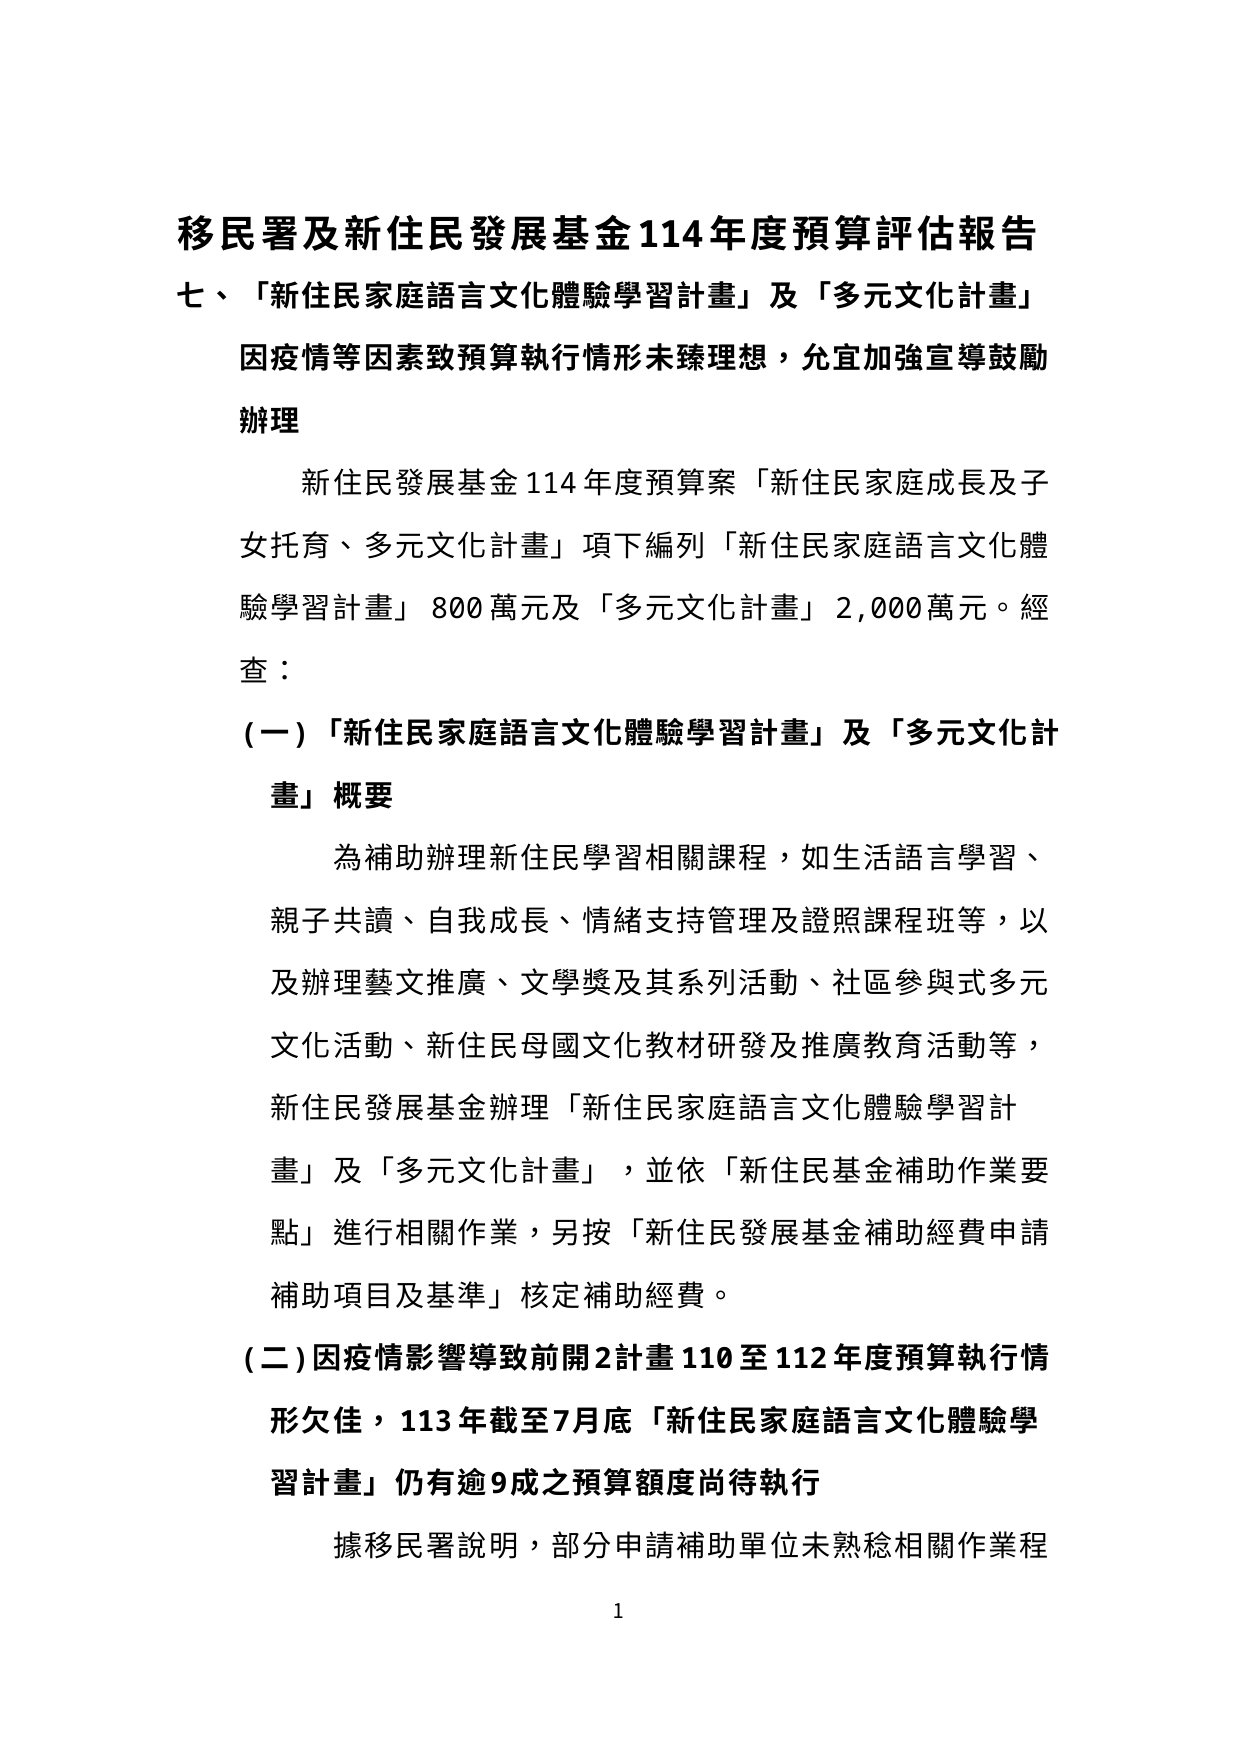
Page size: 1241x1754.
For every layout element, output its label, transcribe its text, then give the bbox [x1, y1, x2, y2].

text 移民署及新住民發展基金114年度預算評估報告 [176, 189, 1061, 252]
text 七、「新住民家庭語言文化體驗學習計畫」及「多元文化計畫」因疫情等因素致預算執行情形未臻理想，允宜加強宣導鼓勵辦理 [176, 252, 1061, 439]
text (一)「新住民家庭語言文化體驗學習計畫」及「多元文化計畫」概要 [234, 689, 1061, 814]
text 為補助辦理新住民學習相關課程，如生活語言學習、親子共讀、自我成長、情緒支持管理及證照課程班等，以及辦理藝文推廣、文學獎及其系列活動、社區參與式多元文化活動、新住民母國文化教材研發及推廣教育活動等，新住民發展基金辦理「新住民家庭語言文化體驗學習計畫」及「多元文化計畫」，並依「新住民基金補助作業要點」進行相關作業，另按「新住民發展基金補助經費申請補助項目及基準」核定補助經費。 [264, 814, 1061, 1314]
text 據移民署說明，部分申請補助單位未熟稔相關作業程 [264, 1502, 1061, 1564]
text (二)因疫情影響導致前開2計畫110至112年度預算執行情形欠佳，113年截至7月底「新住民家庭語言文化體驗學習計畫」仍有逾9成之預算額度尚待執行 [234, 1314, 1061, 1502]
text 新住民發展基金114年度預算案「新住民家庭成長及子女托育、多元文化計畫」項下編列「新住民家庭語言文化體驗學習計畫」800萬元及「多元文化計畫」2,000萬元。經查： [234, 439, 1061, 689]
